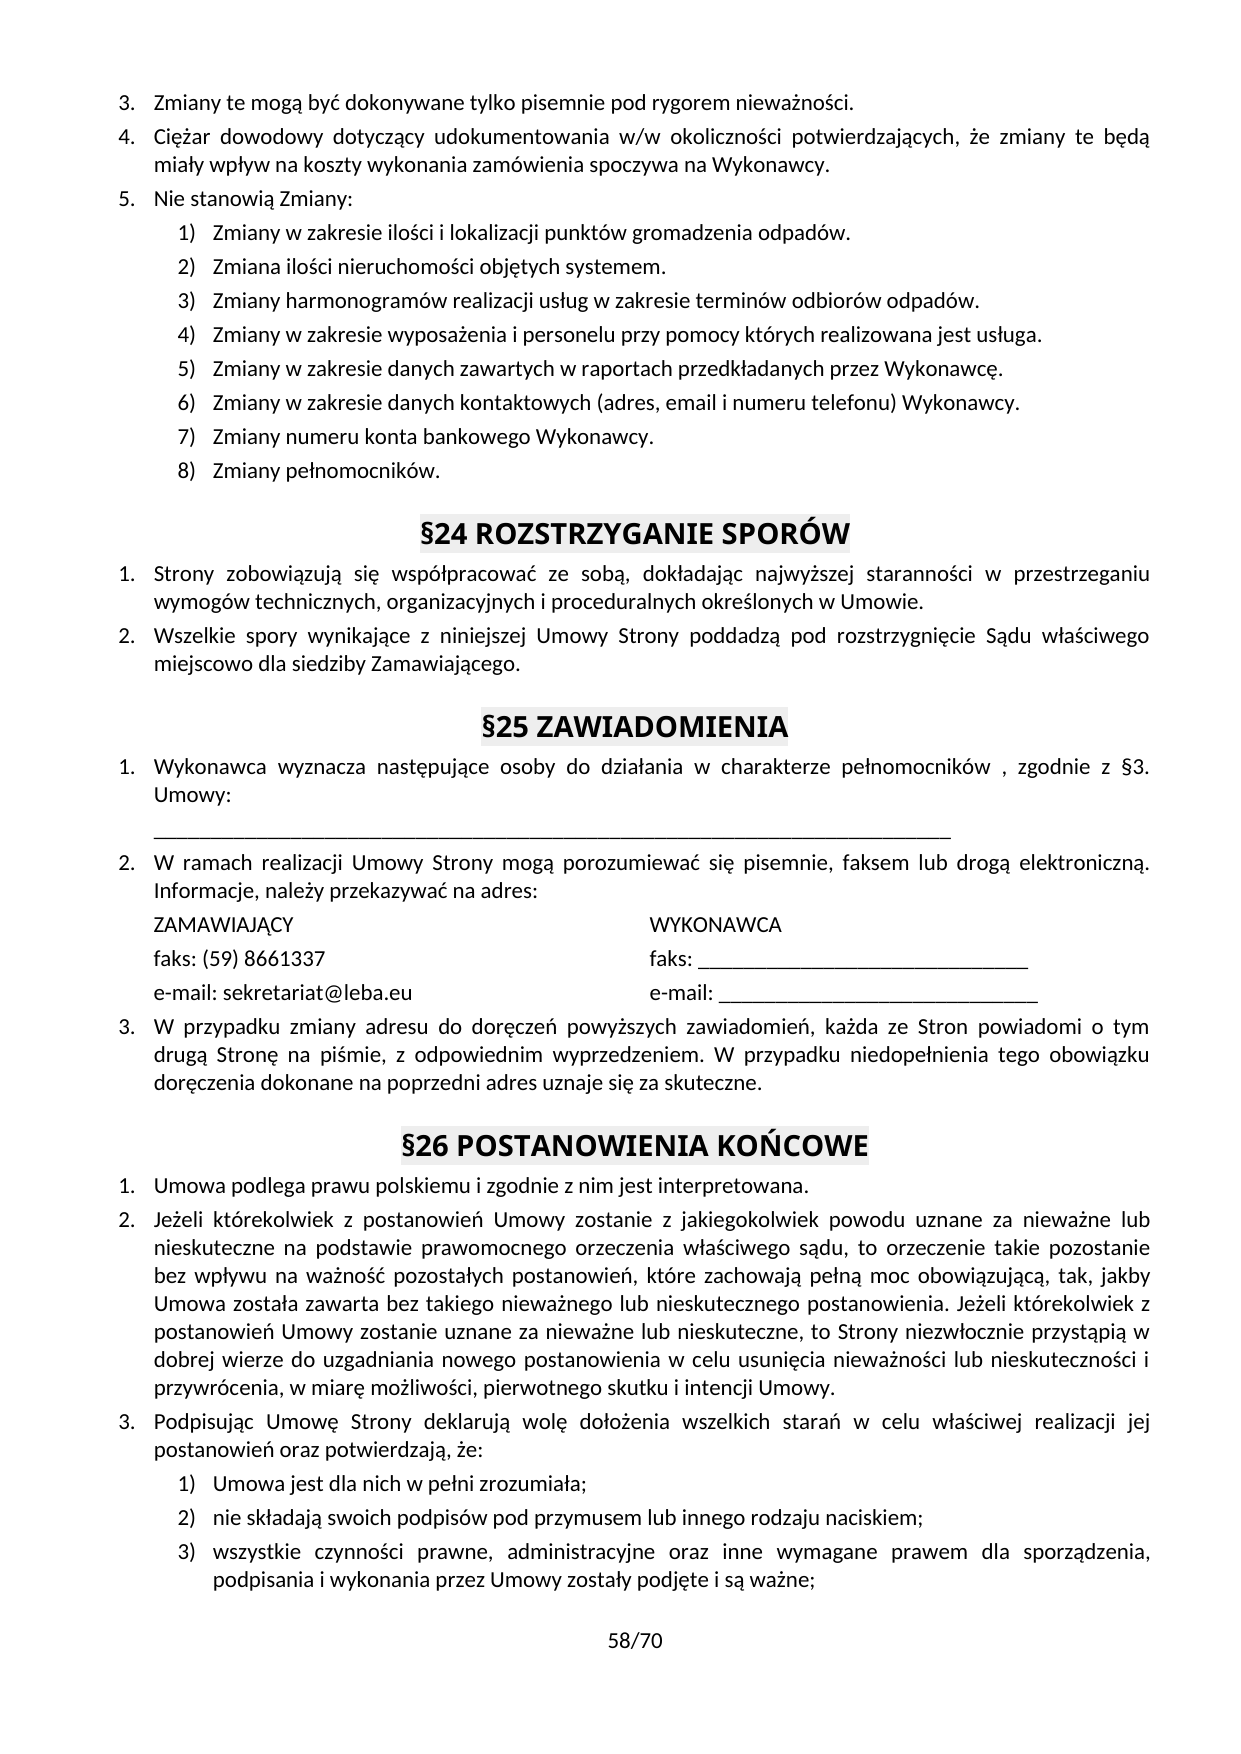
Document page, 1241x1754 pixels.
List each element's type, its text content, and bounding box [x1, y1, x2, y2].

list Zmiany numeru konta bankowego Wykonawcy. [177, 422, 1152, 450]
text e-mail: sekretariat@leba.eu e-mail: ____________________________ [118, 978, 1152, 1006]
text §25 ZAWIADOMIENIA [788, 707, 1152, 746]
list Zmiany w zakresie ilości i lokalizacji punktów gromadzenia odpadów. [177, 218, 1152, 246]
list Wszelkie spory wynikające z niniejszej Umowy Strony poddadzą pod rozstrzygnięcie Sądu właściwego miejscowo dla siedziby Zamawiającego. [118, 621, 1152, 677]
list Zmiany harmonogramów realizacji usług w zakresie terminów odbiorów odpadów. [177, 286, 1152, 314]
list Umowa jest dla nich w pełni zrozumiała; [177, 1469, 1152, 1497]
list Podpisując Umowę Strony deklarują wolę dołożenia wszelkich starań w celu właściwej realizacji jej postanowień oraz potwierdzają, że: [118, 1407, 1152, 1463]
list Zmiany te mogą być dokonywane tylko pisemnie pod rygorem nieważności. [118, 88, 1152, 117]
text faks: (59) 8661337 faks: _____________________________ [118, 944, 1152, 972]
list Zmiany w zakresie danych kontaktowych (adres, email i numeru telefonu) Wykonawcy. [177, 388, 1152, 416]
list Ciężar dowodowy dotyczący udokumentowania w/w okoliczności potwierdzających, że zmiany te będą miały wpływ na koszty wykonania zamówienia spoczywa na Wykonawcy. [118, 122, 1152, 178]
text §26 POSTANOWIENIA KOŃCOWE [869, 1126, 1152, 1165]
list Nie stanowią Zmiany: [118, 184, 1152, 212]
text ZAMAWIAJĄCY WYKONAWCA [118, 910, 1152, 938]
list Zmiany w zakresie danych zawartych w raportach przedkładanych przez Wykonawcę. [177, 354, 1152, 382]
text §24 ROZSTRZYGANIE SPORÓW [850, 514, 1152, 553]
list Strony zobowiązują się współpracować ze sobą, dokładając najwyższej staranności w przestrzeganiu wymogów technicznych, organizacyjnych i proceduralnych określonych w Umowie. [118, 559, 1152, 615]
text §24 ROZSTRZYGANIE SPORÓW [118, 514, 420, 553]
text §26 POSTANOWIENIA KOŃCOWE [118, 1126, 401, 1165]
list nie składają swoich podpisów pod przymusem lub innego rodzaju naciskiem; [177, 1503, 1152, 1531]
list ______________________________________________________________________ [118, 814, 1152, 842]
list Zmiany w zakresie wyposażenia i personelu przy pomocy których realizowana jest usługa. [177, 320, 1152, 348]
list Zmiana ilości nieruchomości objętych systemem. [177, 252, 1152, 280]
list W przypadku zmiany adresu do doręczeń powyższych zawiadomień, każda ze Stron powiadomi o tym drugą Stronę na piśmie, z odpowiednim wyprzedzeniem. W przypadku niedopełnienia tego obowiązku doręczenia dokonane na poprzedni adres uznaje się za skuteczne. [118, 1012, 1152, 1096]
list Umowa podlega prawu polskiemu i zgodnie z nim jest interpretowana. [118, 1171, 1152, 1199]
list Wykonawca wyznacza następujące osoby do działania w charakterze pełnomocników , zgodnie z §3. Umowy: [118, 752, 1152, 808]
text §25 ZAWIADOMIENIA [118, 707, 481, 746]
list wszystkie czynności prawne, administracyjne oraz inne wymagane prawem dla sporządzenia, podpisania i wykonania przez Umowy zostały podjęte i są ważne; [177, 1537, 1152, 1593]
list Zmiany pełnomocników. [177, 456, 1152, 484]
list Jeżeli którekolwiek z postanowień Umowy zostanie z jakiegokolwiek powodu uznane za nieważne lub nieskuteczne na podstawie prawomocnego orzeczenia właściwego sądu, to orzeczenie takie pozostanie bez wpływu na ważność pozostałych postanowień, które zachowają pełną moc obowiązującą, tak, jakby Umowa została zawarta bez takiego nieważnego lub nieskutecznego postanowienia. Jeżeli którekolwiek z postanowień Umowy zostanie uznane za nieważne lub nieskuteczne, to Strony niezwłocznie przystąpią w dobrej wierze do uzgadniania nowego postanowienia w celu usunięcia nieważności lub nieskuteczności i przywrócenia, w miarę możliwości, pierwotnego skutku i intencji Umowy. [118, 1205, 1152, 1401]
list W ramach realizacji Umowy Strony mogą porozumiewać się pisemnie, faksem lub drogą elektroniczną. Informacje, należy przekazywać na adres: [118, 848, 1152, 904]
